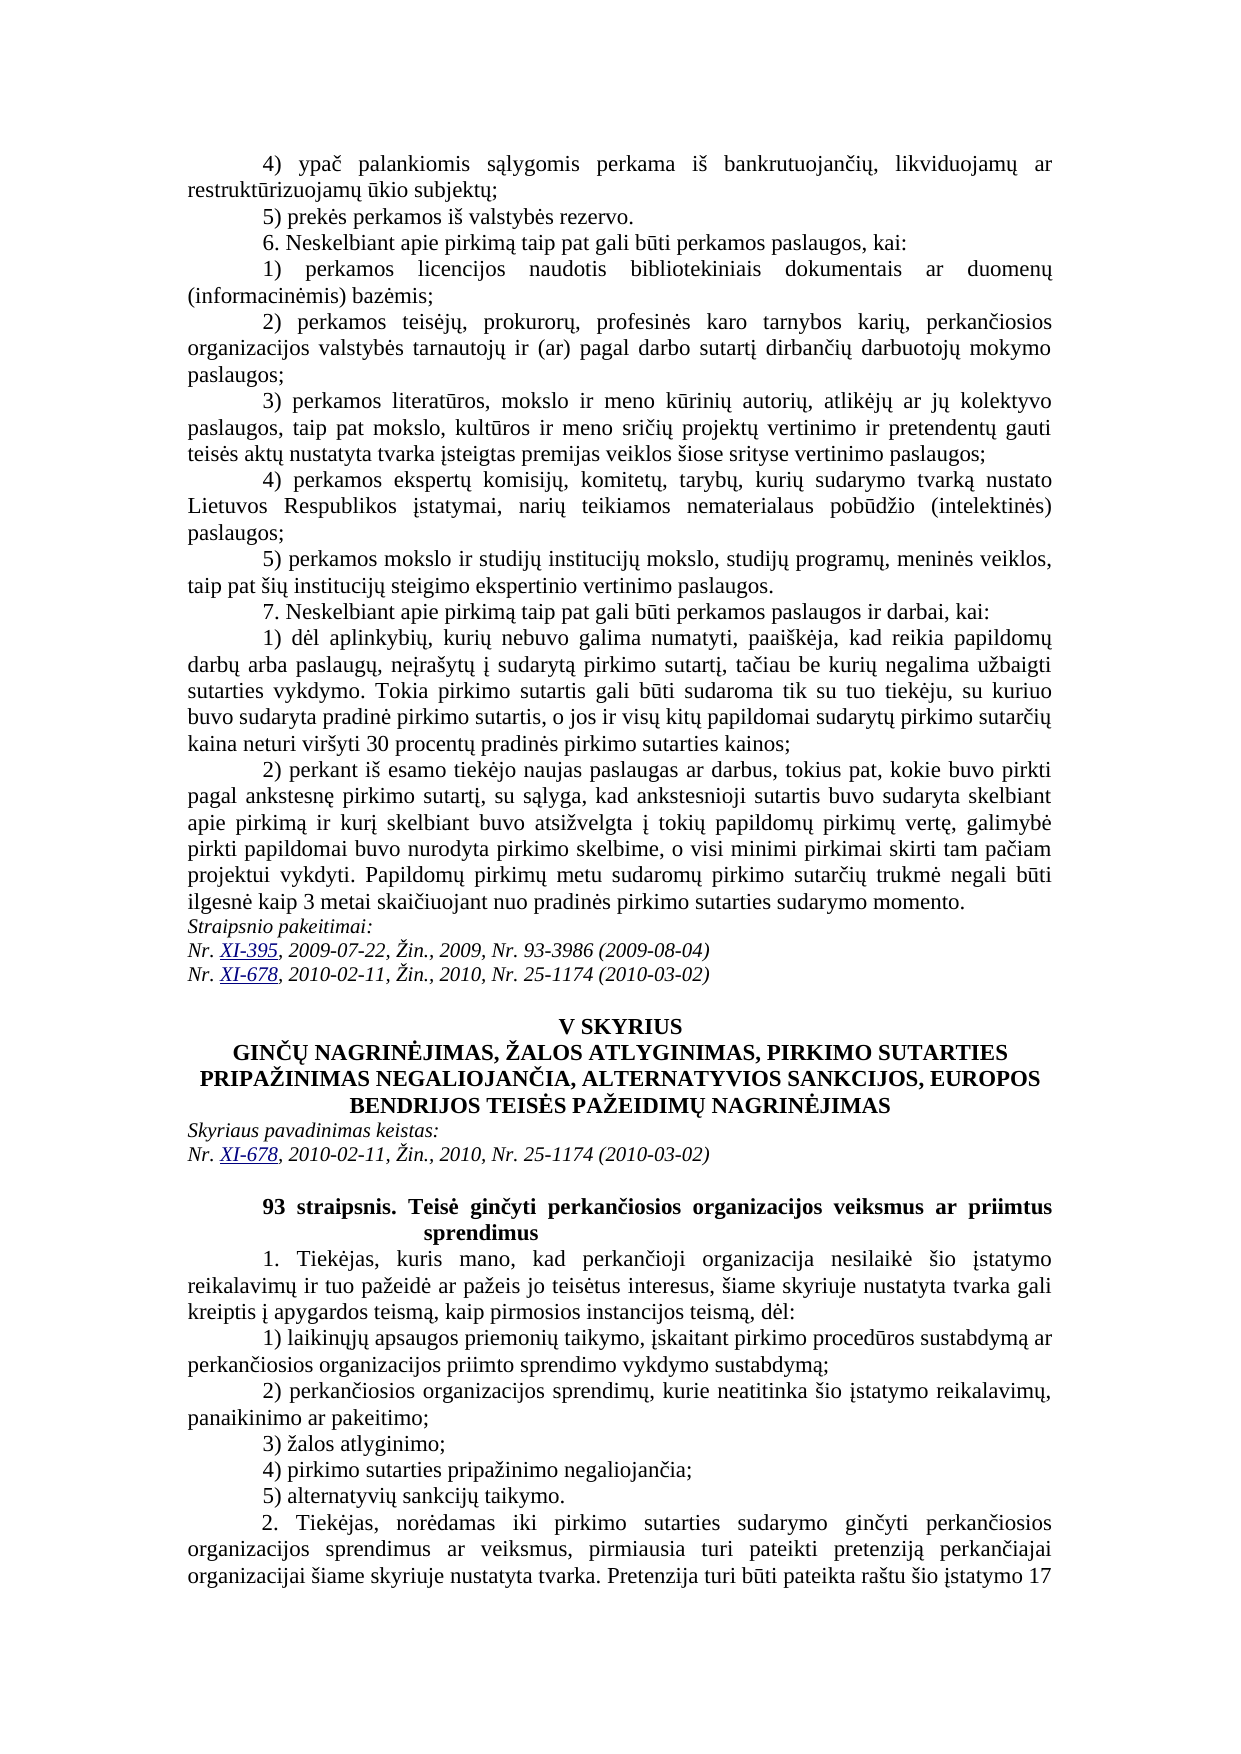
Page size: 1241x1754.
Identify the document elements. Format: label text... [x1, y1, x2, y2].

text 5) alternatyvių sankcijų taikymo. [187, 1483, 1053, 1509]
text 4) perkamos ekspertų komisijų, komitetų, tarybų, kurių sudarymo tvarką nustato Lietuvos Respublikos įstatymai, narių teikiamos nematerialaus pobūdžio (intelektinės) paslaugos; [187, 466, 1053, 545]
text 4) pirkimo sutarties pripažinimo negaliojančia; [187, 1456, 1053, 1483]
text 2. Tiekėjas, norėdamas iki pirkimo sutarties sudarymo ginčyti perkančiosios organizacijos sprendimus ar veiksmus, pirmiausia turi pateikti pretenziją perkančiajai organizacijai šiame skyriuje nustatyta tvarka. Pretenzija turi būti pateikta raštu šio įstatymo 17 [187, 1509, 1053, 1588]
text Nr. XI-678, 2010-02-11, Žin., 2010, Nr. 25-1174 (2010-03-02) [187, 1142, 1053, 1166]
text 4) ypač palankiomis sąlygomis perkama iš bankrutuojančių, likviduojamų ar restruktūrizuojamų ūkio subjektų; [187, 150, 1053, 203]
text 3) žalos atlyginimo; [187, 1430, 1053, 1456]
text 1. Tiekėjas, kuris mano, kad perkančioji organizacija nesilaikė šio įstatymo reikalavimų ir tuo pažeidė ar pažeis jo teisėtus interesus, šiame skyriuje nustatyta tvarka gali kreiptis į apygardos teismą, kaip pirmosios instancijos teismą, dėl: [187, 1245, 1053, 1324]
text 6. Neskelbiant apie pirkimą taip pat gali būti perkamos paslaugos, kai: [187, 229, 1053, 255]
text GINČŲ NAGRINĖJIMAS, ŽALOS ATLYGINIMAS, PIRKIMO SUTARTIES PRIPAŽINIMAS NEGALIOJANČIA, ALTERNATYVIOS SANKCIJOS, EUROPOS BENDRIJOS TEISĖS PAŽEIDIMŲ NAGRINĖJIMAS [187, 1039, 1053, 1118]
text 1) perkamos licencijos naudotis bibliotekiniais dokumentais ar duomenų (informacinėmis) bazėmis; [187, 255, 1053, 308]
text Straipsnio pakeitimai: [187, 914, 1053, 938]
text 2) perkant iš esamo tiekėjo naujas paslaugas ar darbus, tokius pat, kokie buvo pirkti pagal ankstesnę pirkimo sutartį, su sąlyga, kad ankstesnioji sutartis buvo sudaryta skelbiant apie pirkimą ir kurį skelbiant buvo atsižvelgta į tokių papildomų pirkimų vertę, galimybė pirkti papildomai buvo nurodyta pirkimo skelbime, o visi minimi pirkimai skirti tam pačiam projektui vykdyti. Papildomų pirkimų metu sudaromų pirkimo sutarčių trukmė negali būti ilgesnė kaip 3 metai skaičiuojant nuo pradinės pirkimo sutarties sudarymo momento. [187, 756, 1053, 914]
text 93 straipsnis. Teisė ginčyti perkančiosios organizacijos veiksmus ar priimtus sprendimus [262, 1193, 1053, 1245]
text 5) perkamos mokslo ir studijų institucijų mokslo, studijų programų, meninės veiklos, taip pat šių institucijų steigimo ekspertinio vertinimo paslaugos. [187, 545, 1053, 598]
text 2) perkamos teisėjų, prokurorų, profesinės karo tarnybos karių, perkančiosios organizacijos valstybės tarnautojų ir (ar) pagal darbo sutartį dirbančių darbuotojų mokymo paslaugos; [187, 308, 1053, 387]
text 5) prekės perkamos iš valstybės rezervo. [187, 203, 1053, 229]
text Skyriaus pavadinimas keistas: [187, 1118, 1053, 1142]
text V SKYRIUS [187, 1013, 1053, 1039]
text 1) dėl aplinkybių, kurių nebuvo galima numatyti, paaiškėja, kad reikia papildomų darbų arba paslaugų, neįrašytų į sudarytą pirkimo sutartį, tačiau be kurių negalima užbaigti sutarties vykdymo. Tokia pirkimo sutartis gali būti sudaroma tik su tuo tiekėju, su kuriuo buvo sudaryta pradinė pirkimo sutartis, o jos ir visų kitų papildomai sudarytų pirkimo sutarčių kaina neturi viršyti 30 procentų pradinės pirkimo sutarties kainos; [187, 624, 1053, 756]
text 2) perkančiosios organizacijos sprendimų, kurie neatitinka šio įstatymo reikalavimų, panaikinimo ar pakeitimo; [187, 1377, 1053, 1430]
text 1) laikinųjų apsaugos priemonių taikymo, įskaitant pirkimo procedūros sustabdymą ar perkančiosios organizacijos priimto sprendimo vykdymo sustabdymą; [187, 1324, 1053, 1377]
text Nr. XI-678, 2010-02-11, Žin., 2010, Nr. 25-1174 (2010-03-02) [187, 962, 1053, 986]
text 7. Neskelbiant apie pirkimą taip pat gali būti perkamos paslaugos ir darbai, kai: [187, 598, 1053, 624]
text 3) perkamos literatūros, mokslo ir meno kūrinių autorių, atlikėjų ar jų kolektyvo paslaugos, taip pat mokslo, kultūros ir meno sričių projektų vertinimo ir pretendentų gauti teisės aktų nustatyta tvarka įsteigtas premijas veiklos šiose srityse vertinimo paslaugos; [187, 387, 1053, 466]
text Nr. XI-395, 2009-07-22, Žin., 2009, Nr. 93-3986 (2009-08-04) [187, 938, 1053, 962]
